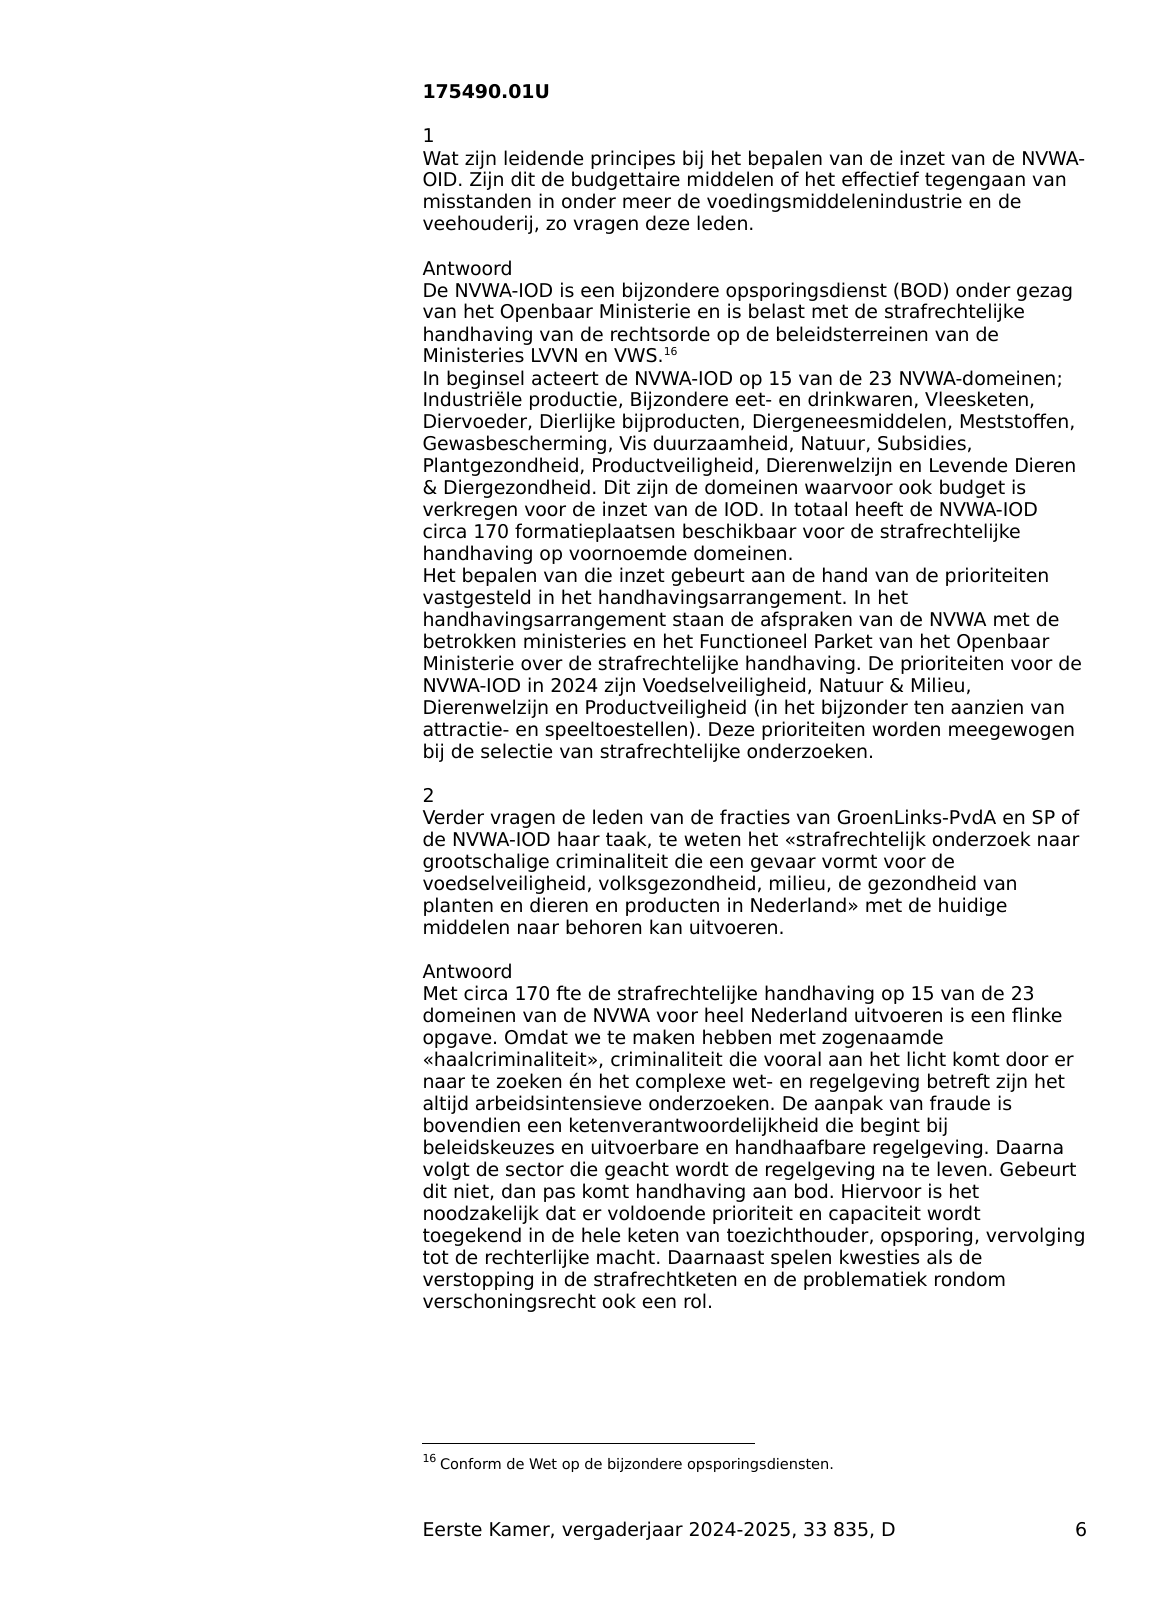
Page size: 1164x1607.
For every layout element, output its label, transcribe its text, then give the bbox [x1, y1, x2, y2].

text 1 [422, 125, 1087, 147]
text Antwoord [422, 961, 1087, 983]
text Met circa 170 fte de strafrechtelijke handhaving op 15 van de 23 domeinen van de NVWA voor heel Nederland uitvoeren is een flinke opgave. Omdat we te maken hebben met zogenaamde «haalcriminaliteit», criminaliteit die vooral aan het licht komt door er naar te zoeken én het complexe wet- en regelgeving betreft zijn het altijd arbeidsintensieve onderzoeken. De aanpak van fraude is bovendien een ketenverantwoordelijkheid die begint bij beleidskeuzes en uitvoerbare en handhaafbare regelgeving. Daarna volgt de sector die geacht wordt de regelgeving na te leven. Gebeurt dit niet, dan pas komt handhaving aan bod. Hiervoor is het noodzakelijk dat er voldoende prioriteit en capaciteit wordt toegekend in de hele keten van toezichthouder, opsporing, vervolging tot de rechterlijke macht. Daarnaast spelen kwesties als de verstopping in de strafrechtketen en de problematiek rondom verschoningsrecht ook een rol. [422, 983, 1087, 1313]
text Het bepalen van die inzet gebeurt aan de hand van de prioriteiten vastgesteld in het handhavingsarrangement. In het handhavingsarrangement staan de afspraken van de NVWA met de betrokken ministeries en het Functioneel Parket van het Openbaar Ministerie over de strafrechtelijke handhaving. De prioriteiten voor de NVWA-IOD in 2024 zijn Voedselveiligheid, Natuur & Milieu, Dierenwelzijn en Productveiligheid (in het bijzonder ten aanzien van attractie- en speeltoestellen). Deze prioriteiten worden meegewogen bij de selectie van strafrechtelijke onderzoeken. [422, 565, 1087, 763]
text Verder vragen de leden van de fracties van GroenLinks-PvdA en SP of de NVWA-IOD haar taak, te weten het «strafrechtelijk onderzoek naar grootschalige criminaliteit die een gevaar vormt voor de voedselveiligheid, volksgezondheid, milieu, de gezondheid van planten en dieren en producten in Nederland» met de huidige middelen naar behoren kan uitvoeren. [422, 807, 1087, 939]
text 2 [422, 785, 1087, 807]
text 175490.01U [422, 81, 1087, 103]
text In beginsel acteert de NVWA-IOD op 15 van de 23 NVWA-domeinen; Industriële productie, Bijzondere eet- en drinkwaren, Vleesketen, Diervoeder, Dierlijke bijproducten, Diergeneesmiddelen, Meststoffen, Gewasbescherming, Vis duurzaamheid, Natuur, Subsidies, Plantgezondheid, Productveiligheid, Dierenwelzijn en Levende Dieren & Diergezondheid. Dit zijn de domeinen waarvoor ook budget is verkregen voor de inzet van de IOD. In totaal heeft de NVWA-IOD circa 170 formatieplaatsen beschikbaar voor de strafrechtelijke handhaving op voornoemde domeinen. [422, 367, 1087, 565]
text Antwoord [422, 257, 1087, 279]
text Wat zijn leidende principes bij het bepalen van de inzet van de NVWA-OID. Zijn dit de budgettaire middelen of het effectief tegengaan van misstanden in onder meer de voedingsmiddelenindustrie en de veehouderij, zo vragen deze leden. [422, 147, 1087, 235]
text Conform de Wet op de bijzondere opsporingsdiensten. [422, 1452, 1087, 1474]
text De NVWA-IOD is een bijzondere opsporingsdienst (BOD) onder gezag van het Openbaar Ministerie en is belast met de strafrechtelijke handhaving van de rechtsorde op de beleidsterreinen van de Ministeries LVVN en VWS. [422, 279, 1087, 367]
